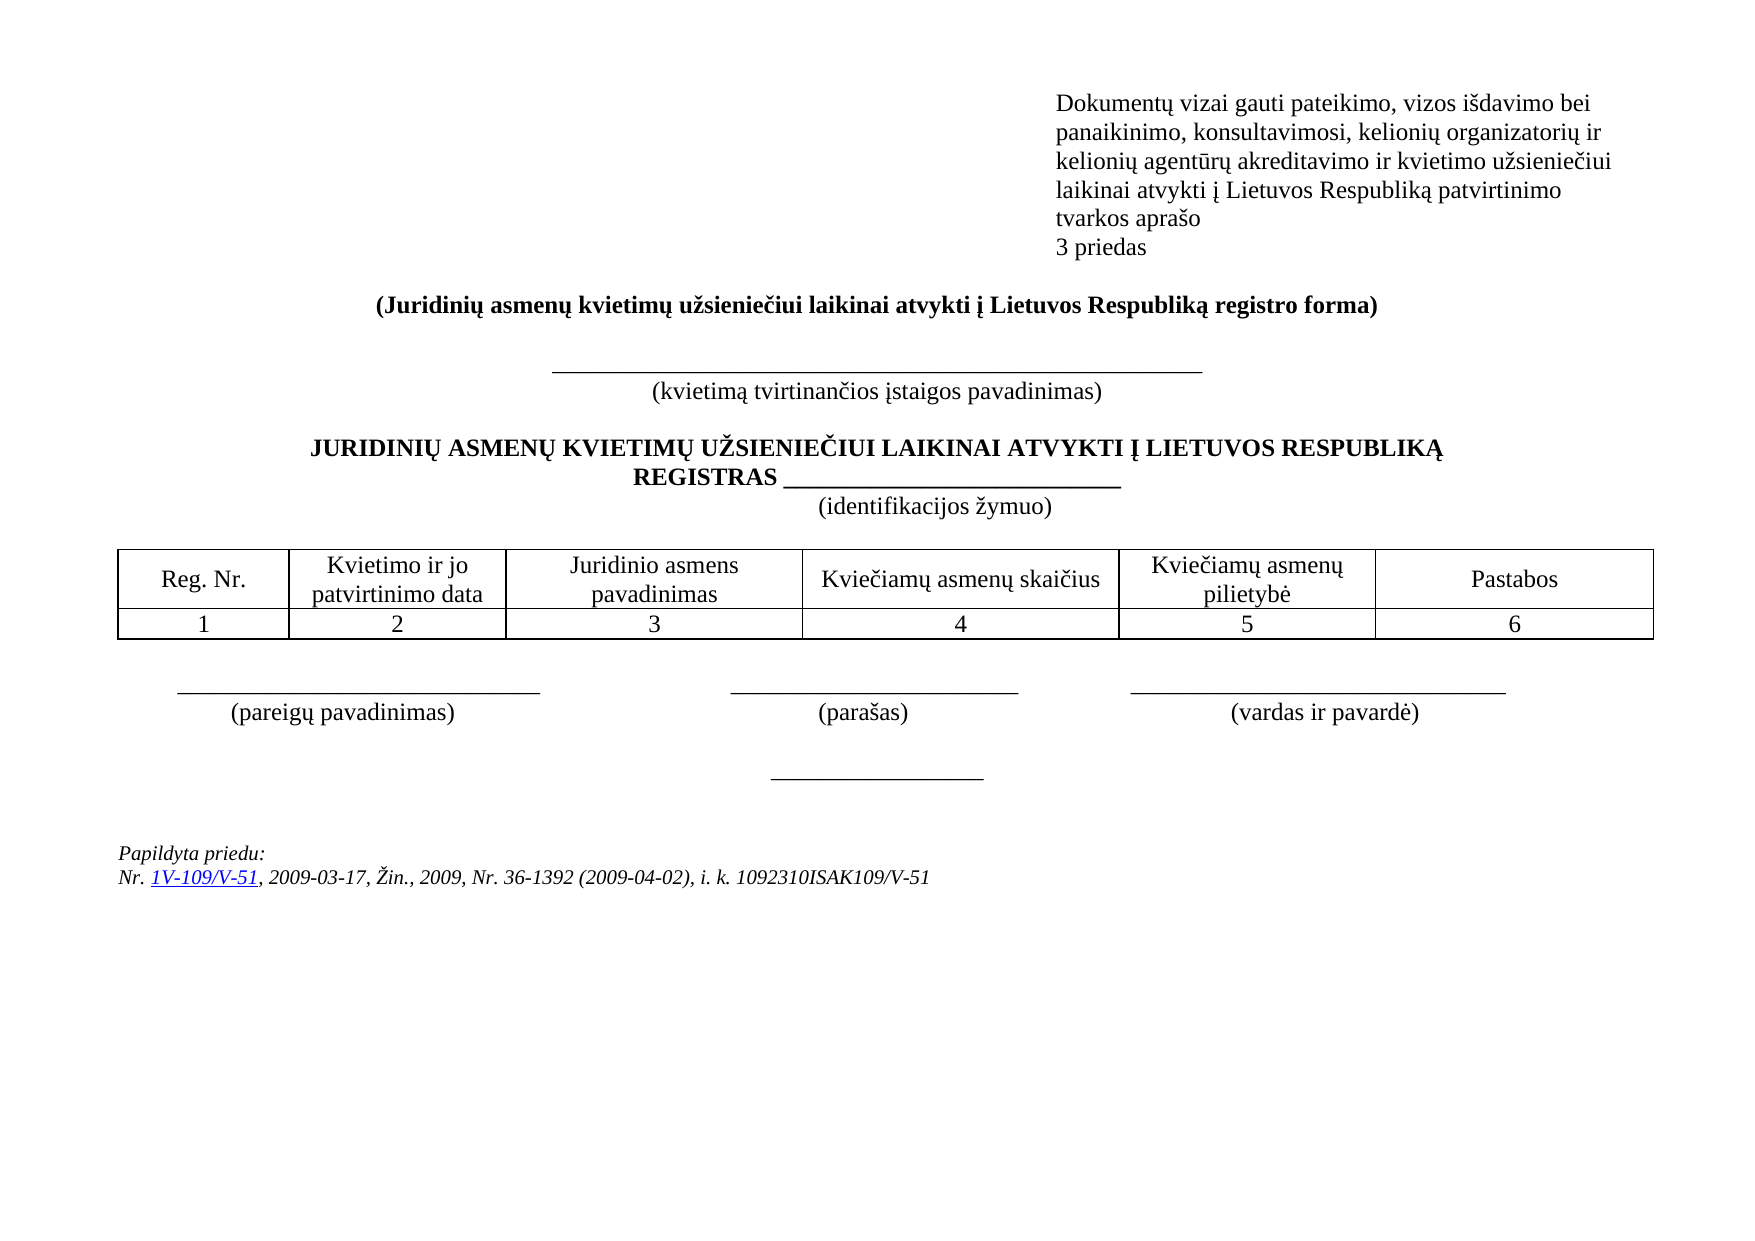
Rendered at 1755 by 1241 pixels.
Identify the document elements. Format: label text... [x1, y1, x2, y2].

table_cell 6 [1376, 609, 1653, 638]
text REGISTRAS ___________________________ [118, 462, 1636, 491]
text JURIDINIŲ ASMENŲ KVIETIMŲ UŽSIENIEČIUI LAIKINAI ATVYKTI Į LIETUVOS RESPUBLIKĄ [118, 433, 1636, 462]
table_header Kviečiamų asmenų pilietybė [1120, 550, 1375, 608]
text Nr. 1V-109/V-51, 2009-03-17, Žin., 2009, Nr. 36-1392 (2009-04-02), i. k. 1092310ISAK109/V-51 [118, 865, 1636, 889]
table_cell 4 [803, 609, 1118, 638]
table_cell 3 [507, 609, 802, 638]
text (Juridinių asmenų kvietimų užsieniečiui laikinai atvykti į Lietuvos Respubliką registro forma) [118, 290, 1636, 318]
table_cell 1 [119, 609, 288, 638]
text (pareigų pavadinimas) (parašas) (vardas ir pavardė) [118, 697, 1636, 726]
text Dokumentų vizai gauti pateikimo, vizos išdavimo bei [1056, 88, 1636, 117]
text ____________________________________________________ [118, 347, 1636, 376]
text (identifikacijos žymuo) [118, 491, 1636, 520]
text (kvietimą tvirtinančios įstaigos pavadinimas) [118, 376, 1636, 405]
text 3 priedas [118, 232, 1636, 261]
table_cell 5 [1120, 609, 1375, 638]
text panaikinimo, konsultavimosi, kelionių organizatorių ir [118, 117, 1636, 146]
table_header Reg. Nr. [119, 550, 288, 608]
text _____________________________ _______________________ ______________________________ [118, 668, 1636, 697]
table_header Pastabos [1376, 550, 1653, 608]
text _________________ [118, 754, 1636, 783]
table_cell 2 [290, 609, 505, 638]
text laikinai atvykti į Lietuvos Respubliką patvirtinimo [118, 175, 1636, 203]
text Papildyta priedu: [118, 841, 1636, 865]
text kelionių agentūrų akreditavimo ir kvietimo užsieniečiui [118, 146, 1636, 175]
table_header Kviečiamų asmenų skaičius [803, 550, 1118, 608]
table_header Kvietimo ir jo patvirtinimo data [290, 550, 505, 608]
text tvarkos aprašo [118, 203, 1636, 232]
table_header Juridinio asmens pavadinimas [507, 550, 802, 608]
